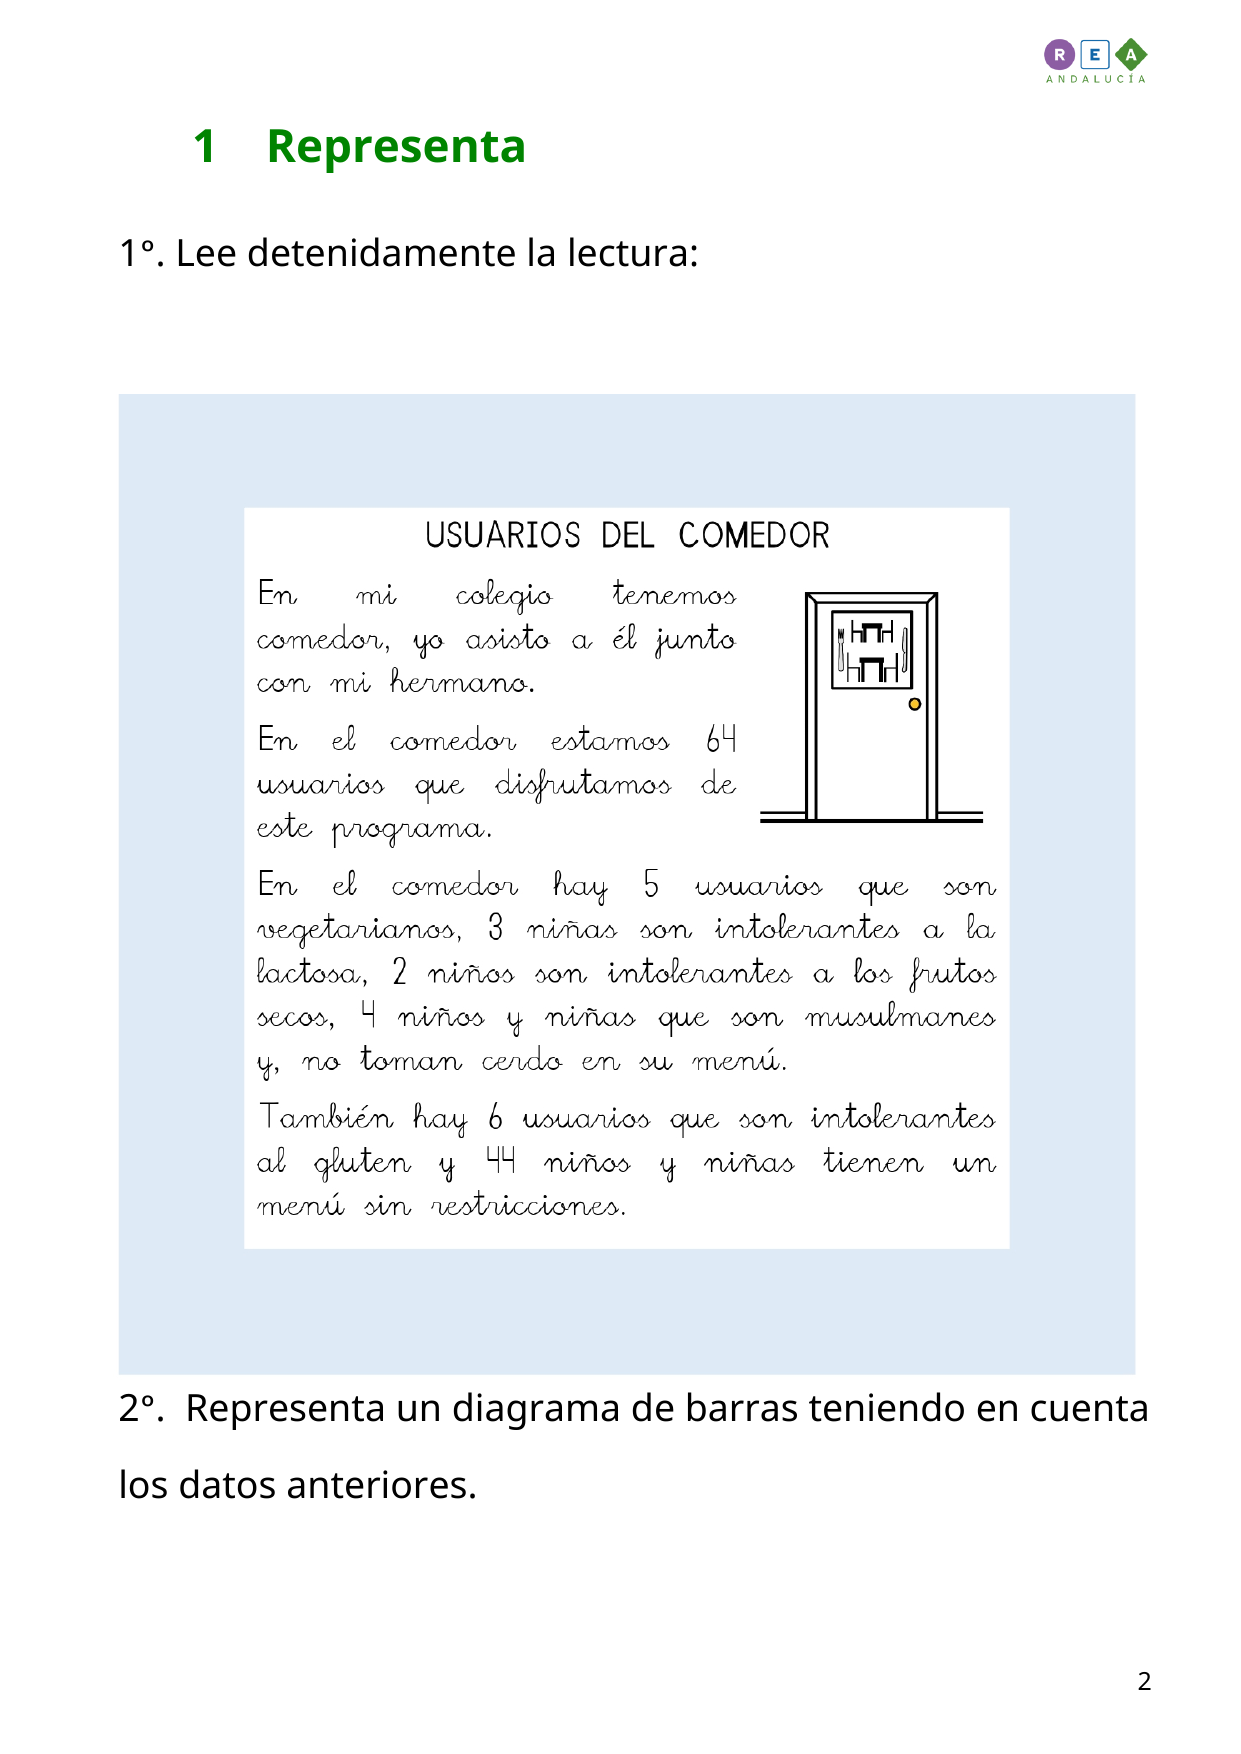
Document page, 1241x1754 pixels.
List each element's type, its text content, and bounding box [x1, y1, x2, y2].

text 2º. Representa un diagrama de barras teniendo en cuenta los datos anteriores. [118, 1014, 1152, 1509]
subtitle Representa [118, 113, 1152, 176]
text 1º. Lee detenidamente la lectura: [118, 226, 1152, 277]
